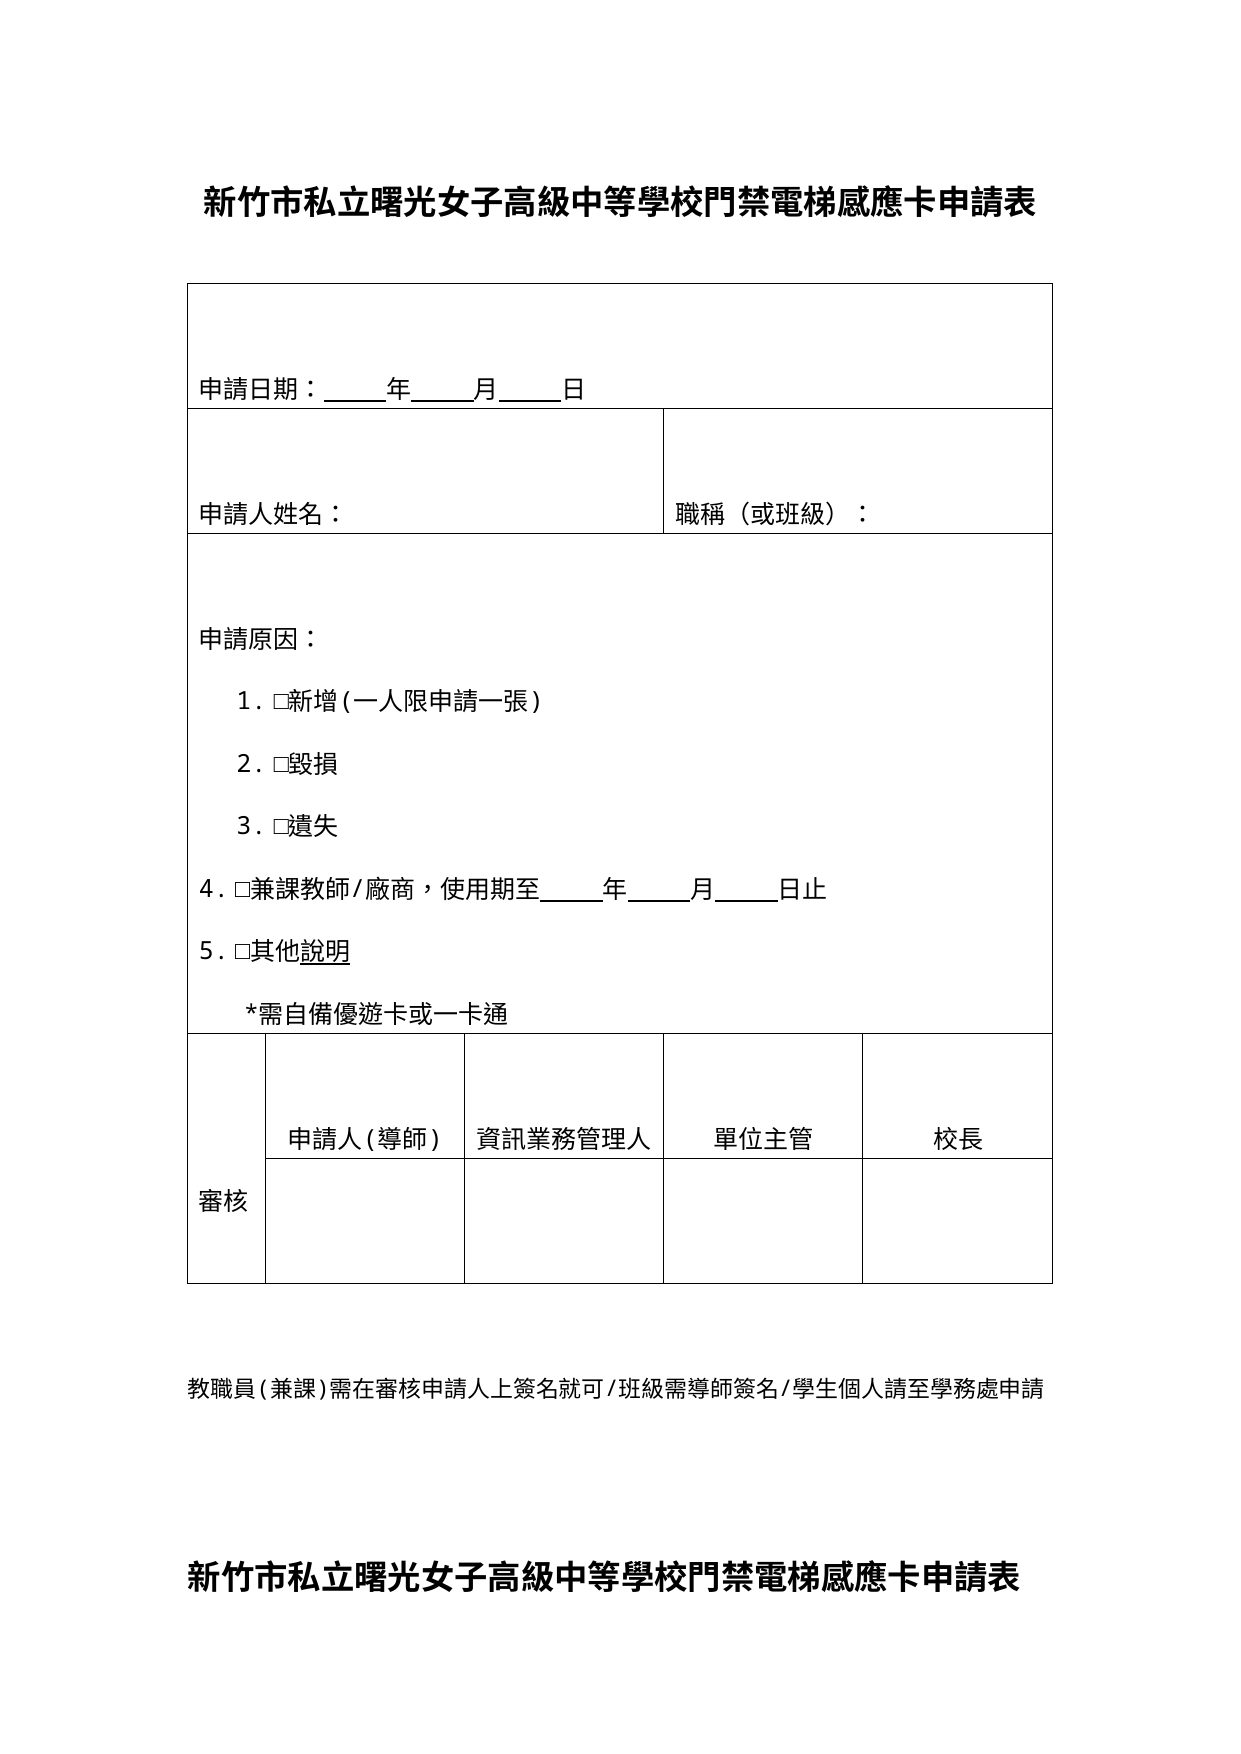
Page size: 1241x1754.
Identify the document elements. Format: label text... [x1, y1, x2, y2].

table_cell 單位主管 [664, 1034, 862, 1158]
table_cell [465, 1159, 663, 1283]
table_cell [664, 1159, 862, 1283]
table_cell 資訊業務管理人 [465, 1034, 663, 1158]
table_cell 申請人(導師) [266, 1034, 464, 1158]
text 新竹市私立曙光女子高級中等學校門禁電梯感應卡申請表 [187, 158, 1053, 221]
table_cell 申請原因： □新增(一人限申請一張) □毀損 □遺失 4. □兼課教師/廠商，使用期至 年 月 日止 5. □其他說明 *需自備優遊卡或一卡通 [188, 534, 1052, 1033]
table_cell 審核 [188, 1034, 265, 1283]
table_cell 校長 [863, 1034, 1052, 1158]
table_header 申請日期： 年 月 日 [188, 284, 1052, 408]
table_cell 職稱（或班級）： [664, 409, 1052, 533]
text 教職員(兼課)需在審核申請人上簽名就可/班級需導師簽名/學生個人請至學務處申請 [187, 1346, 1053, 1408]
table_cell [863, 1159, 1052, 1283]
text 新竹市私立曙光女子高級中等學校門禁電梯感應卡申請表 [187, 1533, 1053, 1596]
table_cell [266, 1159, 464, 1283]
table_cell 申請人姓名： [188, 409, 663, 533]
